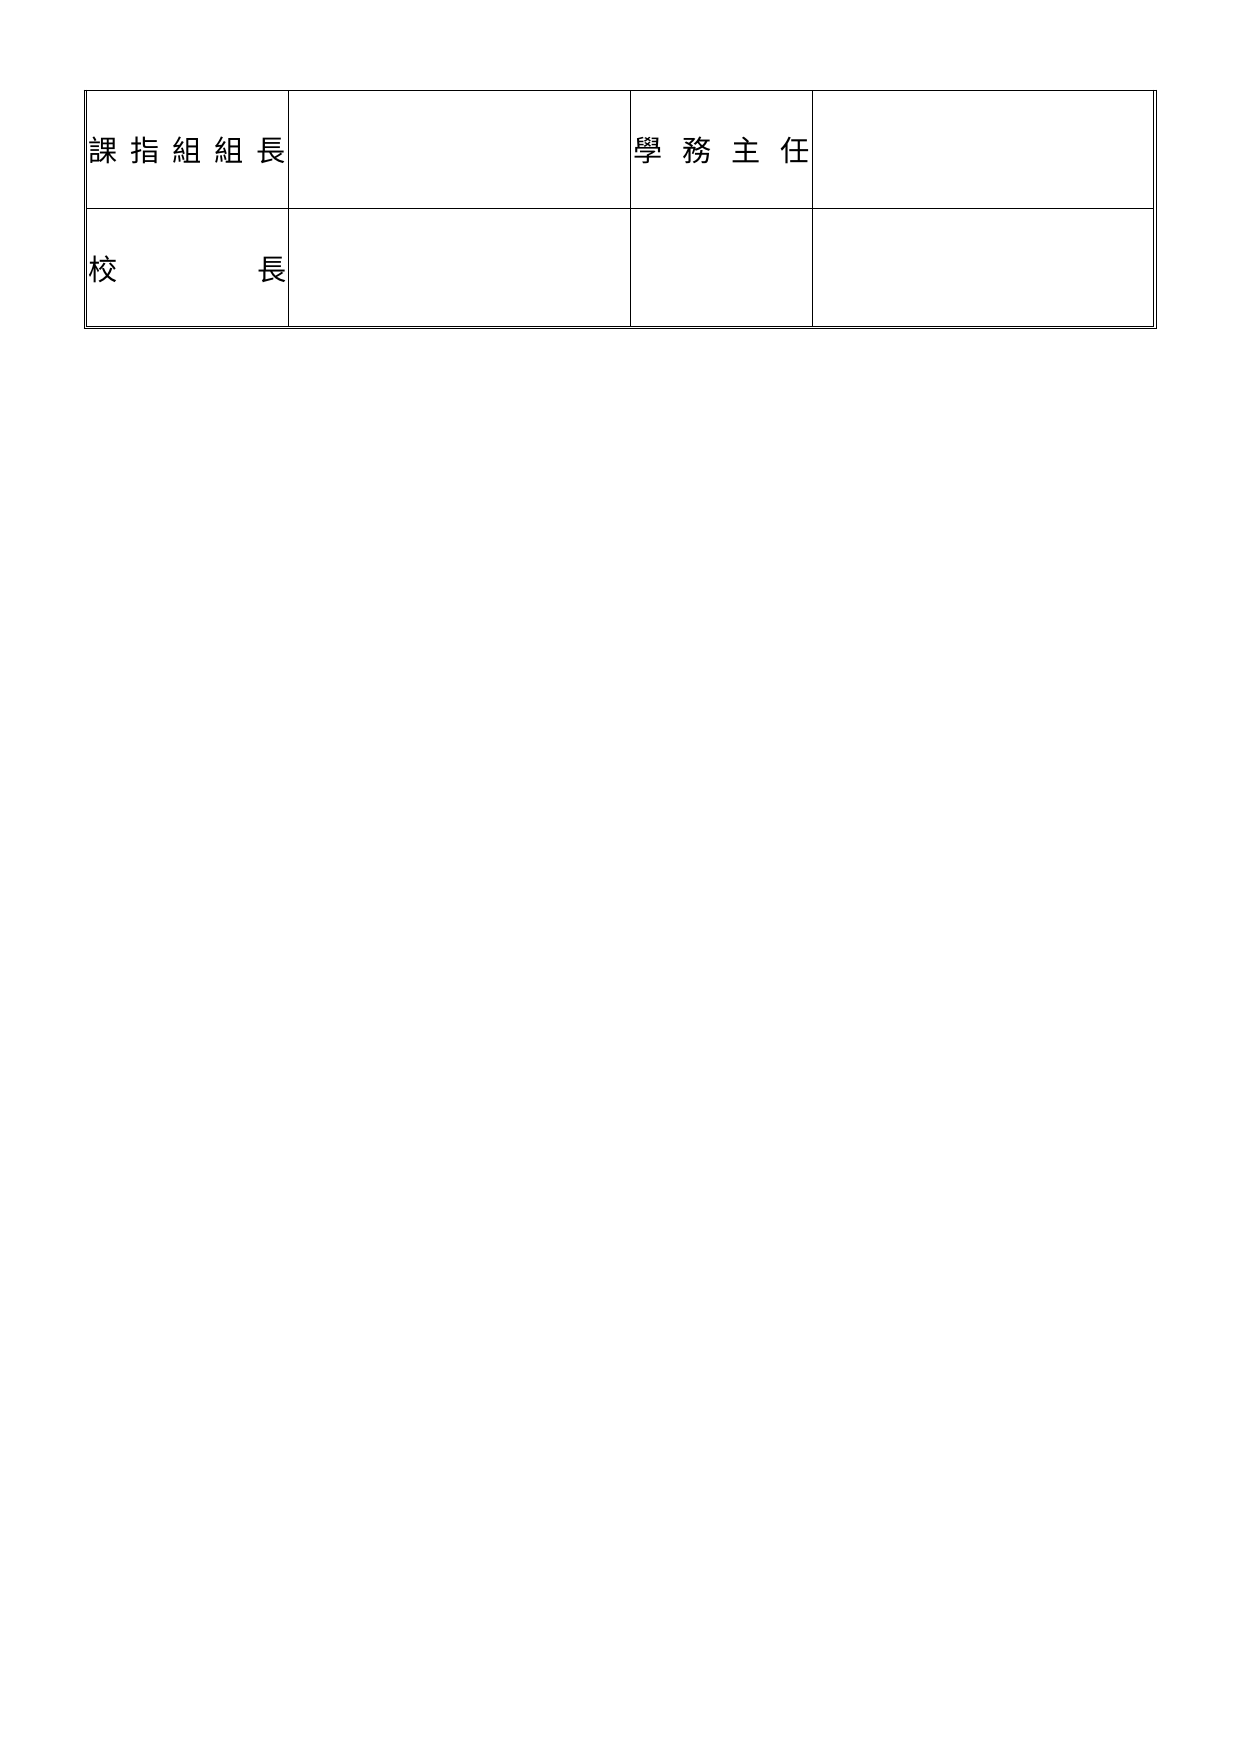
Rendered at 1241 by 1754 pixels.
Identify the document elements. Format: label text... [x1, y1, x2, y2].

table_cell [813, 209, 1153, 326]
table_cell [813, 91, 1153, 208]
table_cell [631, 209, 812, 326]
table_cell [289, 91, 630, 208]
table_cell 課指組組長 [87, 91, 288, 208]
table_cell 校長 [87, 209, 288, 326]
table_cell [289, 209, 630, 326]
table_cell 學務主任 [631, 91, 812, 208]
